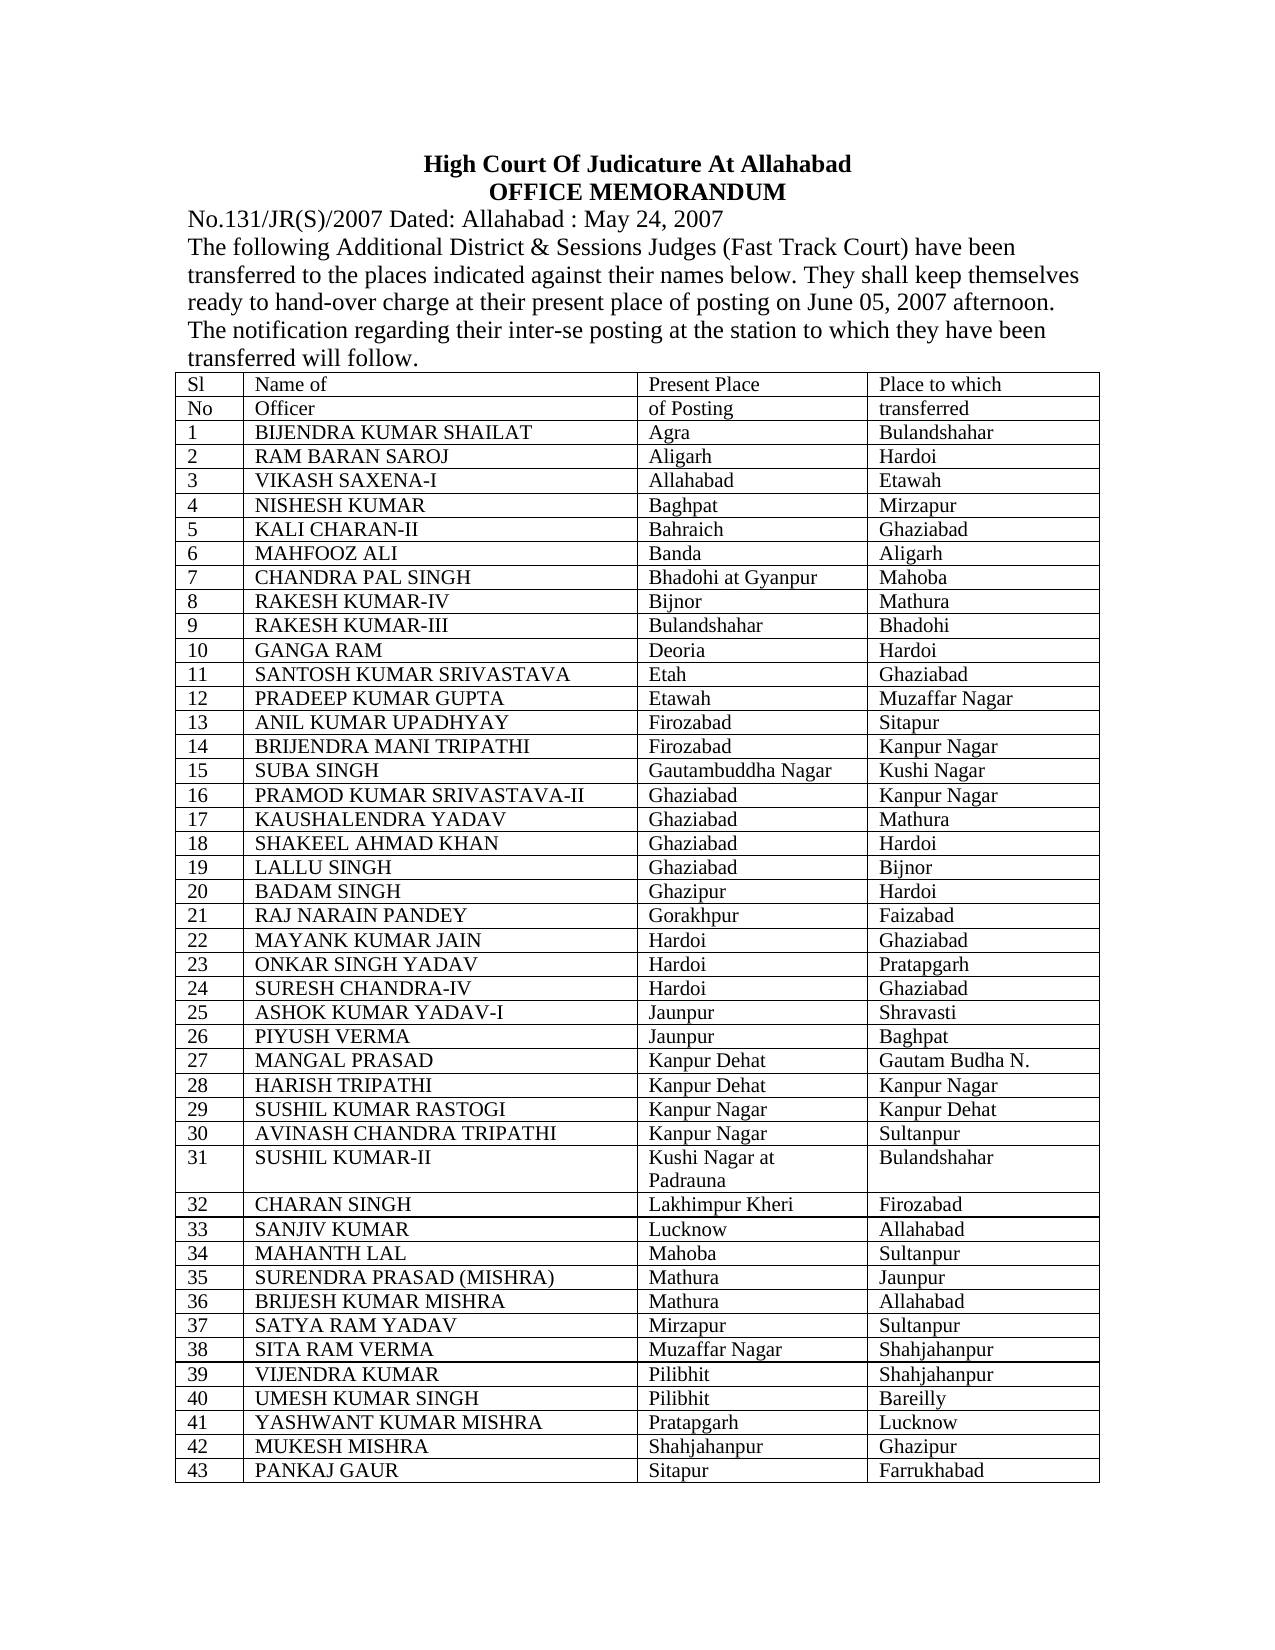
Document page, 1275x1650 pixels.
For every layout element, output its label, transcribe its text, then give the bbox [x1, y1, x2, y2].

table_cell SITA RAM VERMA [244, 1338, 637, 1361]
table_cell 31 [176, 1146, 243, 1192]
table_cell 22 [176, 929, 243, 952]
table_cell BIJENDRA KUMAR SHAILAT [244, 421, 637, 444]
table_cell Etawah [868, 469, 1099, 492]
table_cell 28 [176, 1074, 243, 1097]
table_cell Mathura [868, 808, 1099, 831]
table_cell 17 [176, 808, 243, 831]
table_cell 20 [176, 880, 243, 903]
table_cell 43 [176, 1459, 243, 1482]
table_cell Sultanpur [868, 1122, 1099, 1145]
text High Court Of Judicature At Allahabad [187, 150, 1087, 178]
table_cell 27 [176, 1049, 243, 1072]
table_cell Bahraich [638, 518, 867, 541]
table_header Name of [244, 373, 637, 396]
table_cell MAHFOOZ ALI [244, 542, 637, 565]
table_cell Mirzapur [868, 494, 1099, 517]
table_cell 21 [176, 904, 243, 927]
table_cell KAUSHALENDRA YADAV [244, 808, 637, 831]
table_cell MAYANK KUMAR JAIN [244, 929, 637, 952]
table_cell 30 [176, 1122, 243, 1145]
table_cell Ghaziabad [638, 808, 867, 831]
table_cell Mahoba [638, 1242, 867, 1265]
table_cell Kushi Nagar at Padrauna [638, 1146, 867, 1192]
table_cell 37 [176, 1314, 243, 1337]
table_cell Bhadohi at Gyanpur [638, 566, 867, 589]
table_cell Jaunpur [638, 1025, 867, 1048]
table_cell SURESH CHANDRA-IV [244, 977, 637, 1000]
table_cell Ghaziabad [638, 784, 867, 807]
text The notification regarding their inter-se posting at the station to which they have been transferred will follow. [187, 316, 1087, 372]
table_cell Farrukhabad [868, 1459, 1099, 1482]
table_cell 35 [176, 1266, 243, 1289]
table_cell RAJ NARAIN PANDEY [244, 904, 637, 927]
table_cell Kanpur Dehat [638, 1074, 867, 1097]
table_cell Pilibhit [638, 1363, 867, 1386]
table_cell Shravasti [868, 1001, 1099, 1024]
table_cell YASHWANT KUMAR MISHRA [244, 1411, 637, 1434]
table_cell 10 [176, 639, 243, 662]
table_cell Pilibhit [638, 1387, 867, 1410]
table_cell RAM BARAN SAROJ [244, 445, 637, 468]
table_cell Hardoi [638, 953, 867, 976]
table_cell 13 [176, 711, 243, 734]
table_cell Faizabad [868, 904, 1099, 927]
table_cell Shahjahanpur [868, 1338, 1099, 1361]
table_cell 14 [176, 735, 243, 758]
table_cell KALI CHARAN-II [244, 518, 637, 541]
table_cell 40 [176, 1387, 243, 1410]
table_cell Mahoba [868, 566, 1099, 589]
table_cell 36 [176, 1290, 243, 1313]
table_cell Aligarh [868, 542, 1099, 565]
table_cell HARISH TRIPATHI [244, 1074, 637, 1097]
table_cell Ghaziabad [868, 518, 1099, 541]
table_cell Baghpat [868, 1025, 1099, 1048]
table_cell Jaunpur [638, 1001, 867, 1024]
table_cell Lucknow [868, 1411, 1099, 1434]
table_cell transferred [868, 397, 1099, 420]
table_cell Lakhimpur Kheri [638, 1193, 867, 1216]
table_cell Firozabad [638, 735, 867, 758]
table_cell Sitapur [638, 1459, 867, 1482]
table_cell 1 [176, 421, 243, 444]
table_cell Sitapur [868, 711, 1099, 734]
table_cell PANKAJ GAUR [244, 1459, 637, 1482]
table_cell Aligarh [638, 445, 867, 468]
table_cell MAHANTH LAL [244, 1242, 637, 1265]
table_cell 3 [176, 469, 243, 492]
table_cell LALLU SINGH [244, 856, 637, 879]
table_cell 39 [176, 1363, 243, 1386]
table_cell 15 [176, 759, 243, 782]
table_cell Mirzapur [638, 1314, 867, 1337]
table_cell 6 [176, 542, 243, 565]
table_cell 34 [176, 1242, 243, 1265]
table_cell AVINASH CHANDRA TRIPATHI [244, 1122, 637, 1145]
table_cell Kushi Nagar [868, 759, 1099, 782]
table_cell Etawah [638, 687, 867, 710]
table_cell 25 [176, 1001, 243, 1024]
text No.131/JR(S)/2007 Dated: Allahabad : May 24, 2007 [187, 205, 1087, 233]
table_cell Bareilly [868, 1387, 1099, 1410]
table_cell Hardoi [638, 977, 867, 1000]
table_cell SATYA RAM YADAV [244, 1314, 637, 1337]
table_cell SUSHIL KUMAR RASTOGI [244, 1098, 637, 1121]
table_cell Lucknow [638, 1218, 867, 1241]
table_cell Hardoi [638, 929, 867, 952]
table_cell Bulandshahar [638, 614, 867, 637]
table_cell MUKESH MISHRA [244, 1435, 637, 1458]
table_cell CHARAN SINGH [244, 1193, 637, 1216]
table_cell Ghaziabad [868, 663, 1099, 686]
table_cell CHANDRA PAL SINGH [244, 566, 637, 589]
table_cell Gorakhpur [638, 904, 867, 927]
table_cell 33 [176, 1218, 243, 1241]
table_cell 2 [176, 445, 243, 468]
table_header Present Place [638, 373, 867, 396]
table_cell 16 [176, 784, 243, 807]
table_cell 38 [176, 1338, 243, 1361]
table_cell Sultanpur [868, 1242, 1099, 1265]
table_cell Shahjahanpur [638, 1435, 867, 1458]
table_cell 24 [176, 977, 243, 1000]
table_cell MANGAL PRASAD [244, 1049, 637, 1072]
table_cell Kanpur Nagar [868, 735, 1099, 758]
table_cell SANJIV KUMAR [244, 1218, 637, 1241]
table_cell Ghaziabad [868, 929, 1099, 952]
table_cell SUSHIL KUMAR-II [244, 1146, 637, 1192]
table_cell Bijnor [868, 856, 1099, 879]
table_cell SUBA SINGH [244, 759, 637, 782]
table_cell Ghaziabad [868, 977, 1099, 1000]
text OFFICE MEMORANDUM [187, 178, 1087, 205]
table_cell Sultanpur [868, 1314, 1099, 1337]
table_cell Bulandshahar [868, 1146, 1099, 1192]
table_cell Ghazipur [638, 880, 867, 903]
table_cell Allahabad [868, 1218, 1099, 1241]
table_header Sl [176, 373, 243, 396]
table_cell 29 [176, 1098, 243, 1121]
table_cell No [176, 397, 243, 420]
table_cell Officer [244, 397, 637, 420]
table_cell Baghpat [638, 494, 867, 517]
table_cell 5 [176, 518, 243, 541]
table_cell 23 [176, 953, 243, 976]
table_cell BRIJESH KUMAR MISHRA [244, 1290, 637, 1313]
table_cell Muzaffar Nagar [868, 687, 1099, 710]
table_cell BRIJENDRA MANI TRIPATHI [244, 735, 637, 758]
table_cell Muzaffar Nagar [638, 1338, 867, 1361]
table_cell Kanpur Dehat [868, 1098, 1099, 1121]
table_cell 18 [176, 832, 243, 855]
text The following Additional District & Sessions Judges (Fast Track Court) have been transferred to the places indicated against their names below. They shall keep themselves ready to hand-over charge at their present place of posting on June 05, 2007 afternoon. [187, 233, 1087, 316]
table_cell SHAKEEL AHMAD KHAN [244, 832, 637, 855]
table_cell Gautam Budha N. [868, 1049, 1099, 1072]
table_cell Bulandshahar [868, 421, 1099, 444]
table_cell SANTOSH KUMAR SRIVASTAVA [244, 663, 637, 686]
table_cell 32 [176, 1193, 243, 1216]
table_cell SURENDRA PRASAD (MISHRA) [244, 1266, 637, 1289]
table_cell Bhadohi [868, 614, 1099, 637]
table_cell Hardoi [868, 832, 1099, 855]
table_cell RAKESH KUMAR-IV [244, 590, 637, 613]
table_cell Hardoi [868, 639, 1099, 662]
table_cell Kanpur Nagar [638, 1098, 867, 1121]
table_cell 9 [176, 614, 243, 637]
table_cell 26 [176, 1025, 243, 1048]
table_cell VIKASH SAXENA-I [244, 469, 637, 492]
table_cell Deoria [638, 639, 867, 662]
table_cell Shahjahanpur [868, 1363, 1099, 1386]
table_cell Ghazipur [868, 1435, 1099, 1458]
table_cell UMESH KUMAR SINGH [244, 1387, 637, 1410]
table_cell Hardoi [868, 445, 1099, 468]
table_cell Ghaziabad [638, 856, 867, 879]
table_cell Mathura [638, 1290, 867, 1313]
table_cell PRADEEP KUMAR GUPTA [244, 687, 637, 710]
table_cell Etah [638, 663, 867, 686]
table_cell Allahabad [868, 1290, 1099, 1313]
table_cell Kanpur Nagar [868, 1074, 1099, 1097]
table_cell Mathura [638, 1266, 867, 1289]
table_cell Kanpur Dehat [638, 1049, 867, 1072]
table_cell PIYUSH VERMA [244, 1025, 637, 1048]
table_cell Kanpur Nagar [868, 784, 1099, 807]
table_cell Gautambuddha Nagar [638, 759, 867, 782]
table_cell 4 [176, 494, 243, 517]
table_cell Hardoi [868, 880, 1099, 903]
table_cell NISHESH KUMAR [244, 494, 637, 517]
table_cell 19 [176, 856, 243, 879]
table_cell BADAM SINGH [244, 880, 637, 903]
table_cell 42 [176, 1435, 243, 1458]
table_cell ONKAR SINGH YADAV [244, 953, 637, 976]
table_cell Bijnor [638, 590, 867, 613]
table_header Place to which [868, 373, 1099, 396]
table_cell Agra [638, 421, 867, 444]
table_cell Banda [638, 542, 867, 565]
table_cell Jaunpur [868, 1266, 1099, 1289]
table_cell Allahabad [638, 469, 867, 492]
table_cell Pratapgarh [638, 1411, 867, 1434]
table_cell Ghaziabad [638, 832, 867, 855]
table_cell GANGA RAM [244, 639, 637, 662]
table_cell of Posting [638, 397, 867, 420]
table_cell Mathura [868, 590, 1099, 613]
table_cell 12 [176, 687, 243, 710]
table_cell PRAMOD KUMAR SRIVASTAVA-II [244, 784, 637, 807]
table_cell ASHOK KUMAR YADAV-I [244, 1001, 637, 1024]
table_cell Pratapgarh [868, 953, 1099, 976]
table_cell Firozabad [638, 711, 867, 734]
table_cell Firozabad [868, 1193, 1099, 1216]
table_cell VIJENDRA KUMAR [244, 1363, 637, 1386]
table_cell 7 [176, 566, 243, 589]
table_cell Kanpur Nagar [638, 1122, 867, 1145]
table_cell 41 [176, 1411, 243, 1434]
table_cell 11 [176, 663, 243, 686]
table_cell 8 [176, 590, 243, 613]
table_cell ANIL KUMAR UPADHYAY [244, 711, 637, 734]
table_cell RAKESH KUMAR-III [244, 614, 637, 637]
